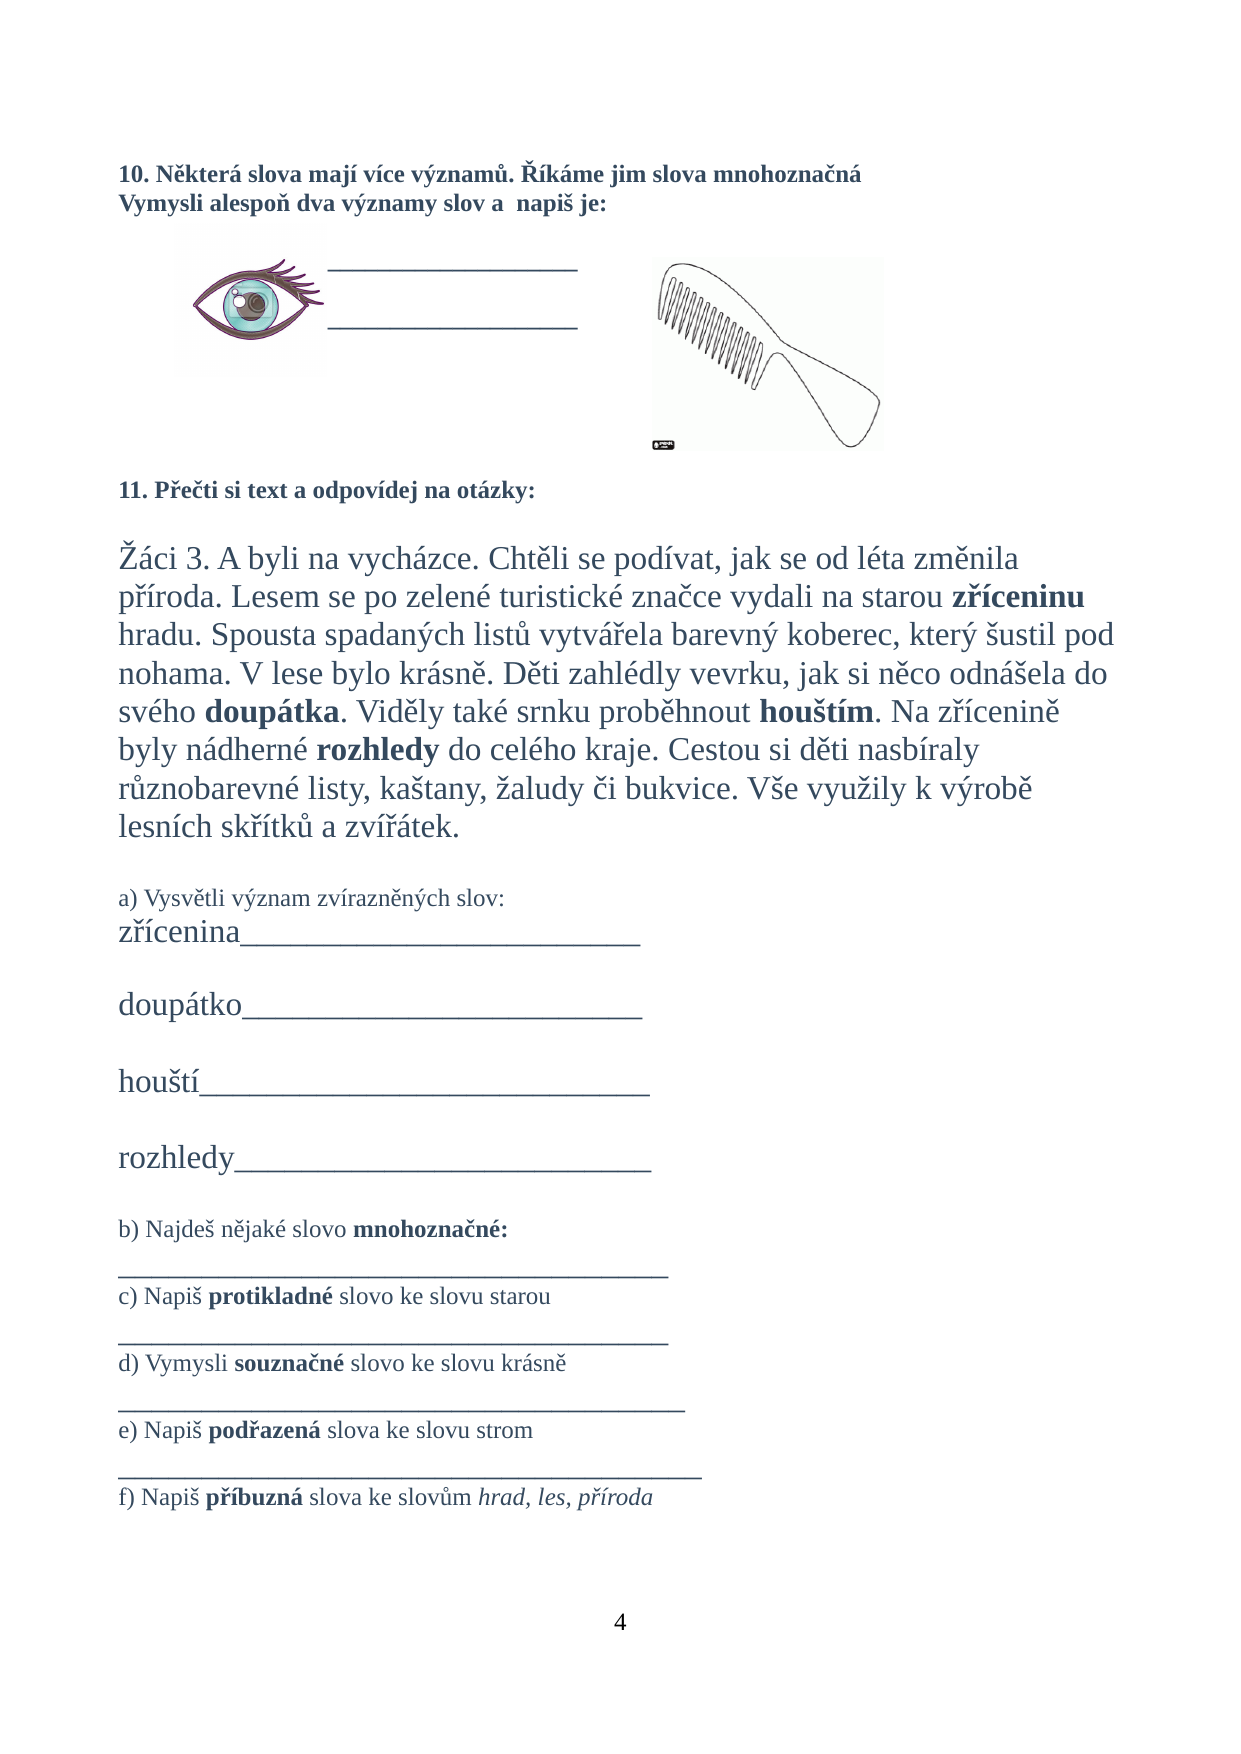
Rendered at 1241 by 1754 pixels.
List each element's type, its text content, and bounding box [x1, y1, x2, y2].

text rozhledy_________________________ [118, 1137, 1122, 1214]
text 10. Některá slova mají více významů. Říkáme jim slova mnohoznačná Vymysli alespoň dva významy slov a napiš je: ____________________ [118, 159, 1122, 274]
text b) Najdeš nějaké slovo mnohoznačné: _________________________________ c) Napiš protikladné slovo ke slovu starou _________________________________ d) Vymysli souznačné slovo ke slovu krásně __________________________________ e) Napiš podřazená slova ke slovu strom ___________________________________ f) Napiš příbuzná slova ke slovům hrad, les, příroda [118, 1214, 1122, 1511]
picture [173, 223, 328, 377]
picture [651, 257, 884, 451]
text houští___________________________ [118, 1061, 1122, 1137]
text ____________________ 11. Přečti si text a odpovídej na otázky: [118, 274, 1122, 538]
text doupátko________________________ [118, 984, 1122, 1061]
text Žáci 3. A byli na vycházce. Chtěli se podívat, jak se od léta změnila příroda. Lesem se po zelené turistické značce vydali na starou zříceninu hradu. Spousta spadaných listů vytvářela barevný koberec, který šustil pod nohama. V lese bylo krásně. Děti zahlédly vevrku, jak si něco odnášela do svého doupátka. Viděly také srnku proběhnout houštím. Na zřícenině byly nádherné rozhledy do celého kraje. Cestou si děti nasbíraly různobarevné listy, kaštany, žaludy či bukvice. Vše využily k výrobě lesních skřítků a zvířátek. a) Vysvětli význam zvírazněných slov: zřícenina________________________ [118, 538, 1122, 984]
